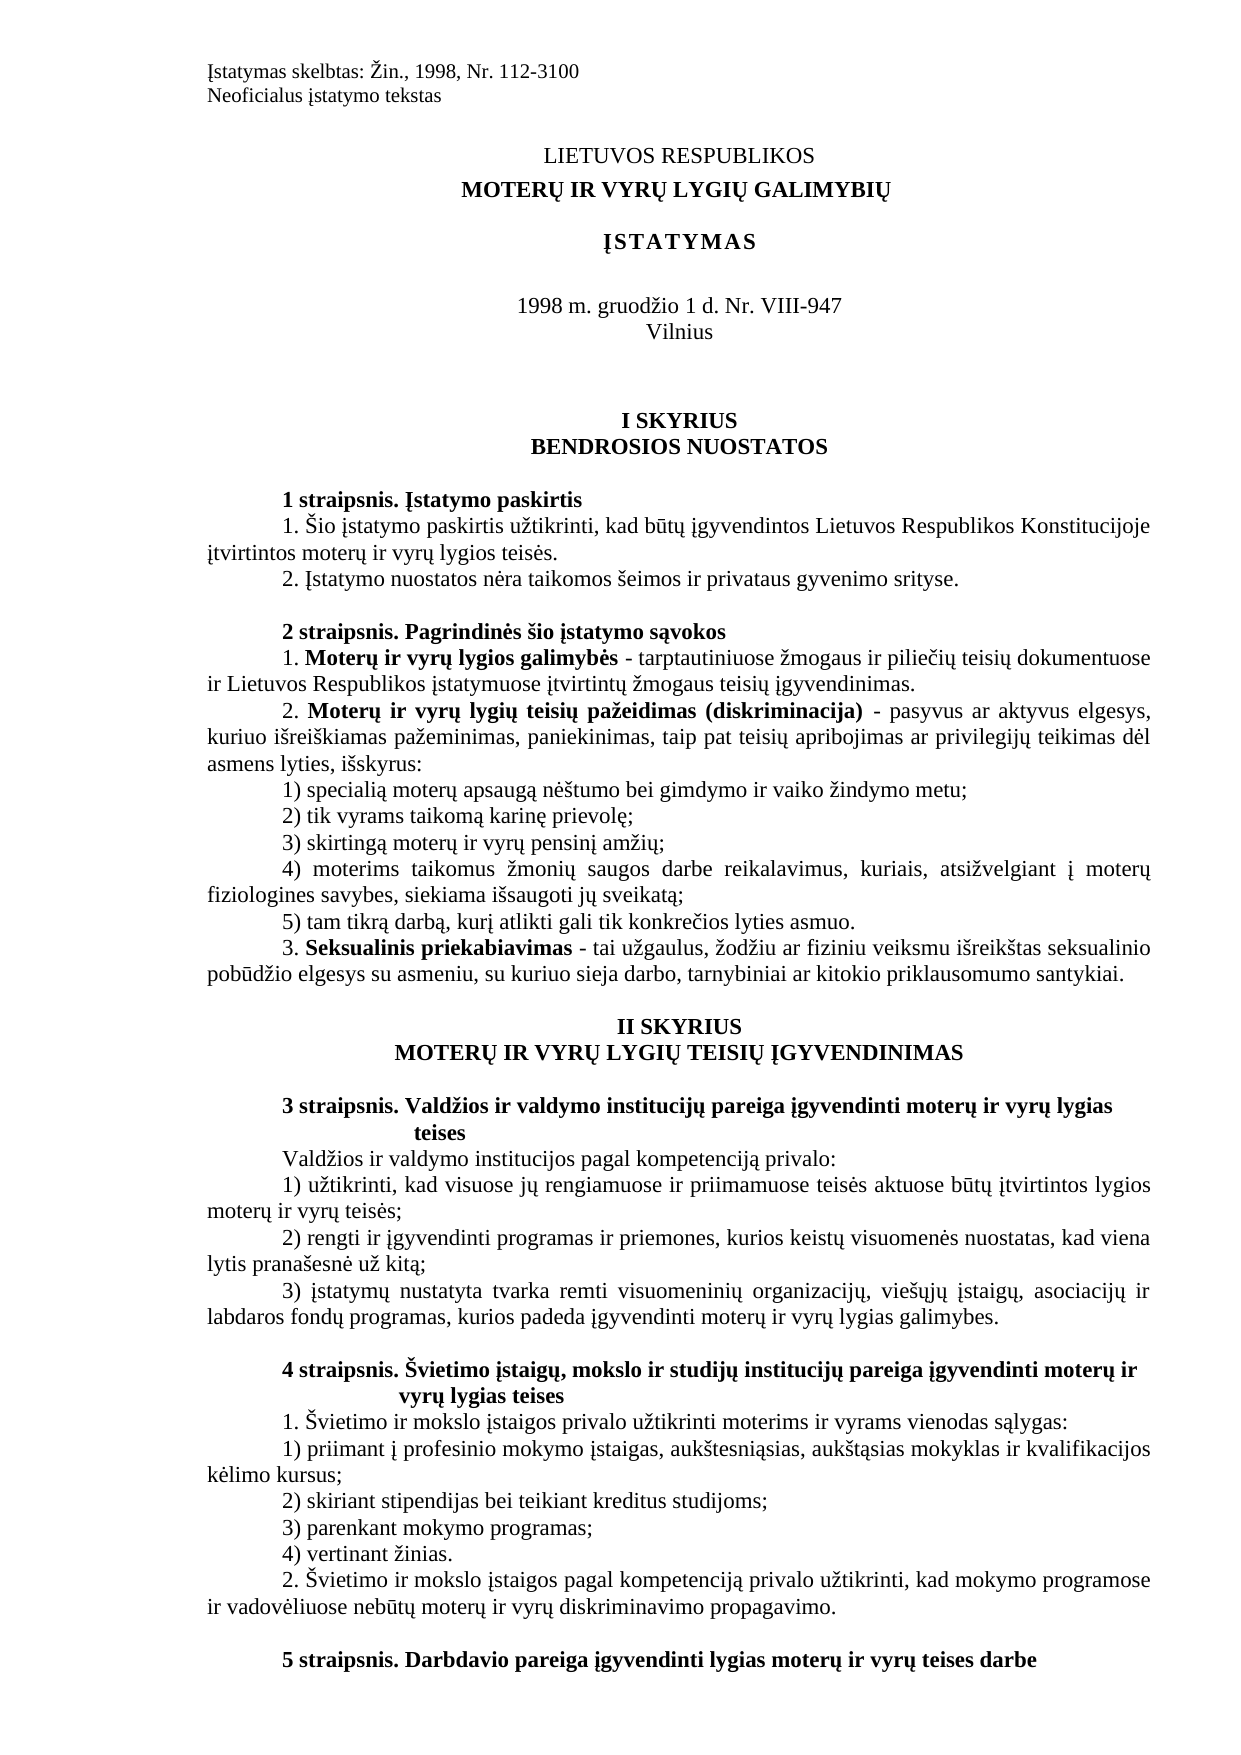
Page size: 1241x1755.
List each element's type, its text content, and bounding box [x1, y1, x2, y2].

text vyrų lygias teises [399, 1382, 1152, 1408]
text 2) tik vyrams taikomą karinę prievolę; [207, 802, 1152, 829]
text teises [413, 1118, 1152, 1145]
text 1. Šio įstatymo paskirtis užtikrinti, kad būtų įgyvendintos Lietuvos Respublikos Konstitucijoje įtvirtintos moterų ir vyrų lygios teisės. [207, 512, 1152, 565]
text 1998 m. gruodžio 1 d. Nr. VIII-947 Vilnius [207, 292, 1152, 344]
text I SKYRIUS [207, 407, 1152, 433]
text 3) skirtingą moterų ir vyrų pensinį amžių; [207, 829, 1152, 855]
text 3 straipsnis. Valdžios ir valdymo institucijų pareiga įgyvendinti moterų ir vyrų lygias [282, 1092, 1152, 1118]
text 2. Įstatymo nuostatos nėra taikomos šeimos ir privataus gyvenimo srityse. [207, 565, 1152, 591]
text II SKYRIUS [207, 1013, 1152, 1039]
text 4 straipsnis. Švietimo įstaigų, mokslo ir studijų institucijų pareiga įgyvendinti moterų ir [282, 1356, 1152, 1382]
text ĮSTATYMAS [207, 228, 1152, 254]
text 5 straipsnis. Darbdavio pareiga įgyvendinti lygias moterų ir vyrų teises darbe [207, 1646, 1152, 1672]
text 5) tam tikrą darbą, kurį atlikti gali tik konkrečios lyties asmuo. [207, 908, 1152, 934]
text MOTERŲ IR VYRŲ LYGIŲ TEISIŲ ĮGYVENDINIMAS [207, 1039, 1152, 1066]
text MOTERŲ IR VYRŲ LYGIŲ GALIMYBIŲ [207, 177, 1152, 203]
text 3) įstatymų nustatyta tvarka remti visuomeninių organizacijų, viešųjų įstaigų, asociacijų ir labdaros fondų programas, kurios padeda įgyvendinti moterų ir vyrų lygias galimybes. [207, 1277, 1152, 1329]
text 1 straipsnis. Įstatymo paskirtis [207, 486, 1152, 512]
text 2. Švietimo ir mokslo įstaigos pagal kompetenciją privalo užtikrinti, kad mokymo programose ir vadovėliuose nebūtų moterų ir vyrų diskriminavimo propagavimo. [207, 1567, 1152, 1619]
text Įstatymas skelbtas: Žin., 1998, Nr. 112-3100 [207, 59, 1152, 83]
text 3) parenkant mokymo programas; [207, 1514, 1152, 1540]
text 1) užtikrinti, kad visuose jų rengiamuose ir priimamuose teisės aktuose būtų įtvirtintos lygios moterų ir vyrų teisės; [207, 1171, 1152, 1224]
text 1) specialią moterų apsaugą nėštumo bei gimdymo ir vaiko žindymo metu; [207, 776, 1152, 802]
text 4) moterims taikomus žmonių saugos darbe reikalavimus, kuriais, atsižvelgiant į moterų fiziologines savybes, siekiama išsaugoti jų sveikatą; [207, 855, 1152, 908]
text Neoficialus įstatymo tekstas [207, 83, 1152, 107]
text 1) priimant į profesinio mokymo įstaigas, aukštesniąsias, aukštąsias mokyklas ir kvalifikacijos kėlimo kursus; [207, 1435, 1152, 1487]
text LIETUVOS RESPUBLIKOS [207, 142, 1152, 168]
text 2) rengti ir įgyvendinti programas ir priemones, kurios keistų visuomenės nuostatas, kad viena lytis pranašesnė už kitą; [207, 1224, 1152, 1277]
text 2) skiriant stipendijas bei teikiant kreditus studijoms; [207, 1487, 1152, 1514]
text 2. Moterų ir vyrų lygių teisių pažeidimas (diskriminacija) - pasyvus ar aktyvus elgesys, kuriuo išreiškiamas pažeminimas, paniekinimas, taip pat teisių apribojimas ar privilegijų teikimas dėl asmens lyties, išskyrus: [207, 697, 1152, 776]
text 1. Švietimo ir mokslo įstaigos privalo užtikrinti moterims ir vyrams vienodas sąlygas: [207, 1408, 1152, 1435]
text 1. Moterų ir vyrų lygios galimybės - tarptautiniuose žmogaus ir piliečių teisių dokumentuose ir Lietuvos Respublikos įstatymuose įtvirtintų žmogaus teisių įgyvendinimas. [207, 644, 1152, 697]
text Valdžios ir valdymo institucijos pagal kompetenciją privalo: [207, 1145, 1152, 1171]
text BENDROSIOS NUOSTATOS [207, 433, 1152, 460]
text 3. Seksualinis priekabiavimas - tai užgaulus, žodžiu ar fiziniu veiksmu išreikštas seksualinio pobūdžio elgesys su asmeniu, su kuriuo sieja darbo, tarnybiniai ar kitokio priklausomumo santykiai. [207, 934, 1152, 987]
text 2 straipsnis. Pagrindinės šio įstatymo sąvokos [207, 618, 1152, 644]
text 4) vertinant žinias. [207, 1540, 1152, 1567]
